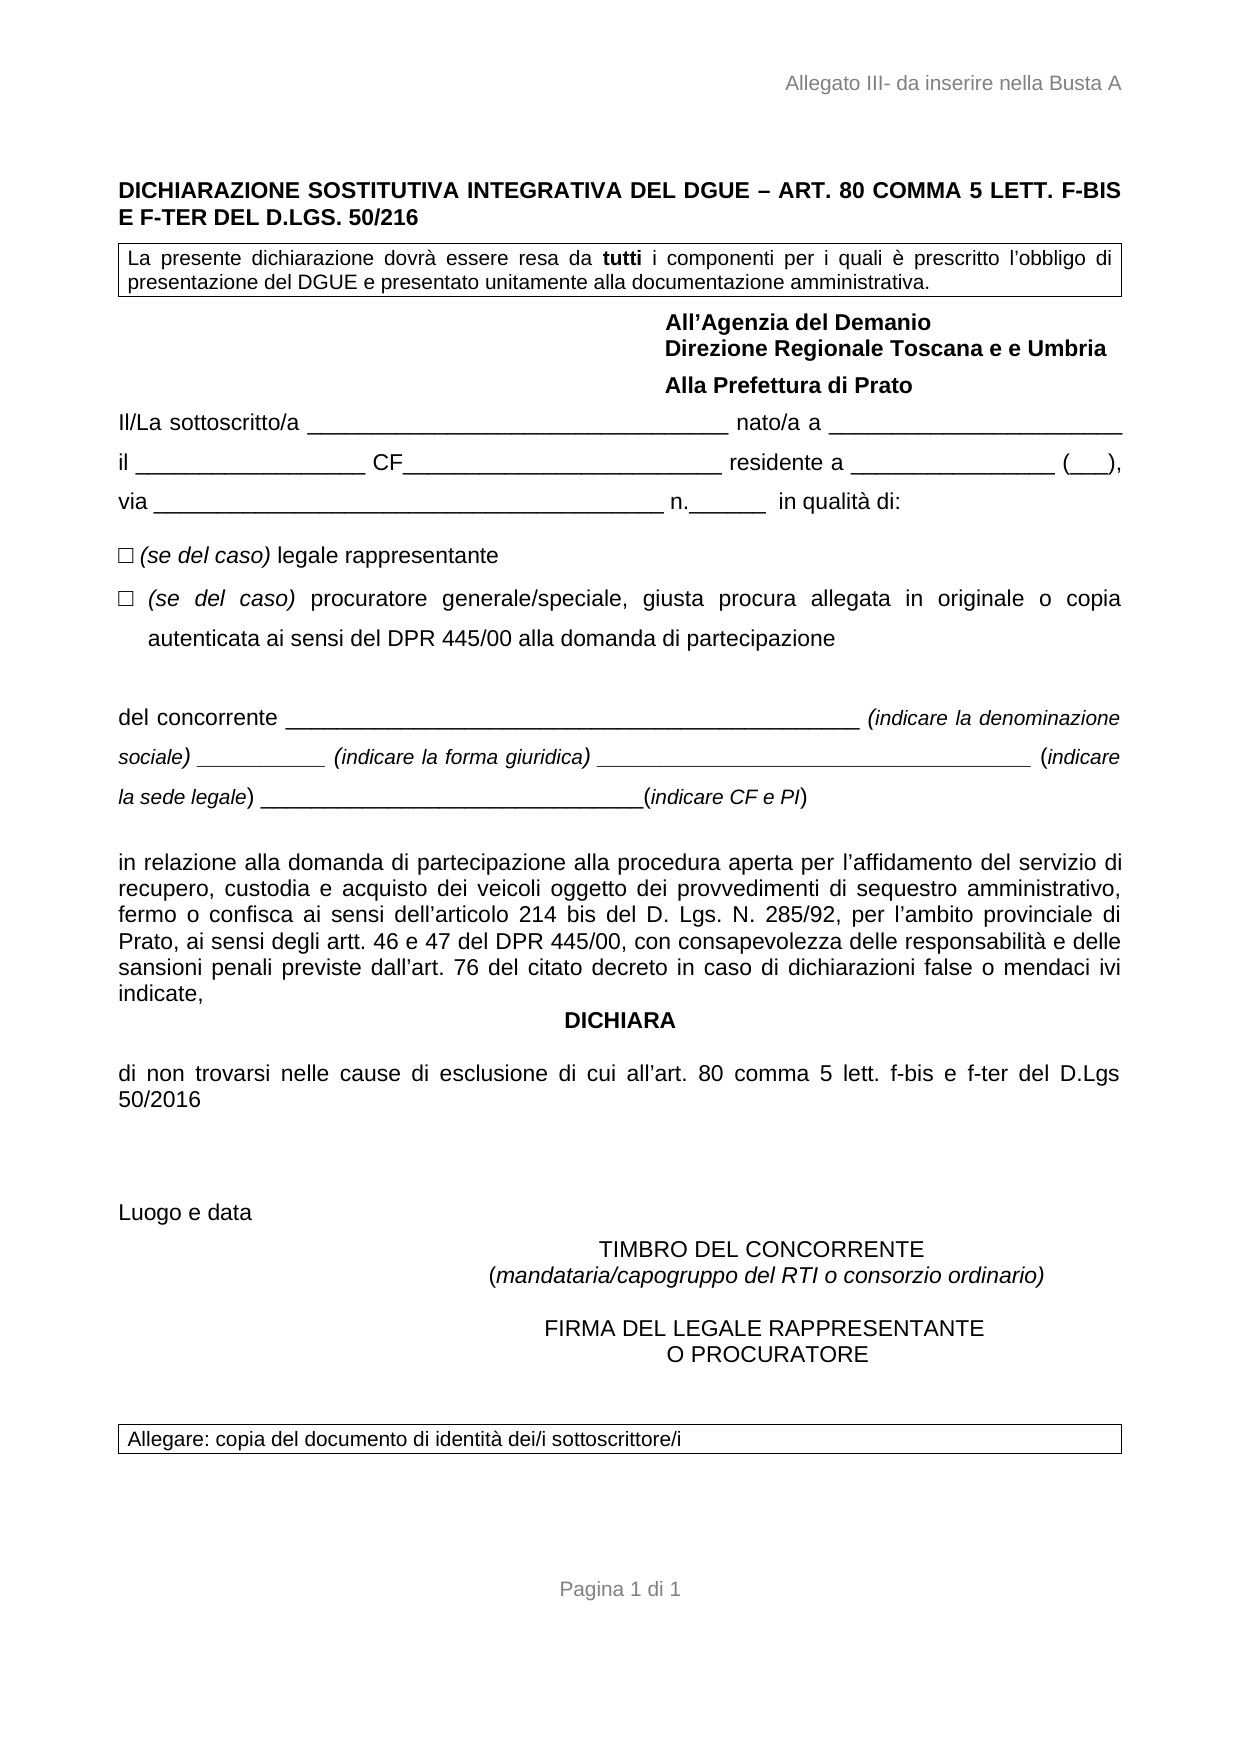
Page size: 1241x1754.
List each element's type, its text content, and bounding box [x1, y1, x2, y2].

text □ (se del caso) legale rappresentante [118, 540, 1122, 569]
text Direzione Regionale Toscana e e Umbria [664, 335, 1122, 362]
text DICHIARAZIONE SOSTITUTIVA INTEGRATIVA DEL DGUE – ART. 80 COMMA 5 LETT. F-BIS E F-TER DEL D.LGS. 50/216 [118, 177, 1122, 230]
text Allegare: copia del documento di identità dei/i sottoscrittore/i [119, 1425, 1121, 1453]
text All’Agenzia del Demanio [664, 309, 1122, 335]
text (mandataria/capogruppo del RTI o consorzio ordinario) [413, 1262, 1122, 1288]
text DICHIARA [118, 1007, 1122, 1033]
text del concorrente _____________________________________________ (indicare la denominazione sociale) __________ (indicare la forma giuridica) __________________________________ (indicare la sede legale) ______________________________(indicare CF e PI) [118, 704, 1122, 809]
text □ (se del caso) procuratore generale/speciale, giusta procura allegata in originale o copia autenticata ai sensi del DPR 445/00 alla domanda di partecipazione [118, 583, 1122, 651]
text Alla Prefettura di Prato [664, 372, 1122, 398]
text O PROCURATORE [413, 1341, 1122, 1367]
text TIMBRO DEL CONCORRENTE [118, 1236, 1122, 1262]
text La presente dichiarazione dovrà essere resa da tutti i componenti per i quali è prescritto l’obbligo di presentazione del DGUE e presentato unitamente alla documentazione amministrativa. [119, 244, 1121, 296]
text Luogo e data [118, 1199, 1122, 1225]
text Il/La sottoscritto/a _________________________________ nato/a a _______________________ il __________________ CF_________________________ residente a ________________ (___), via ________________________________________ n.______ in qualità di: [118, 409, 1122, 514]
text in relazione alla domanda di partecipazione alla procedura aperta per l’affidamento del servizio di recupero, custodia e acquisto dei veicoli oggetto dei provvedimenti di sequestro amministrativo, fermo o confisca ai sensi dell’articolo 214 bis del D. Lgs. N. 285/92, per l’ambito provinciale di Prato, ai sensi degli artt. 46 e 47 del DPR 445/00, con consapevolezza delle responsabilità e delle sansioni penali previste dall’art. 76 del citato decreto in caso di dichiarazioni false o mendaci ivi indicate, [118, 849, 1122, 1007]
text di non trovarsi nelle cause di esclusione di cui all’art. 80 comma 5 lett. f-bis e f-ter del D.Lgs 50/2016 [118, 1059, 1122, 1112]
text FIRMA DEL LEGALE RAPPRESENTANTE [413, 1315, 1122, 1341]
